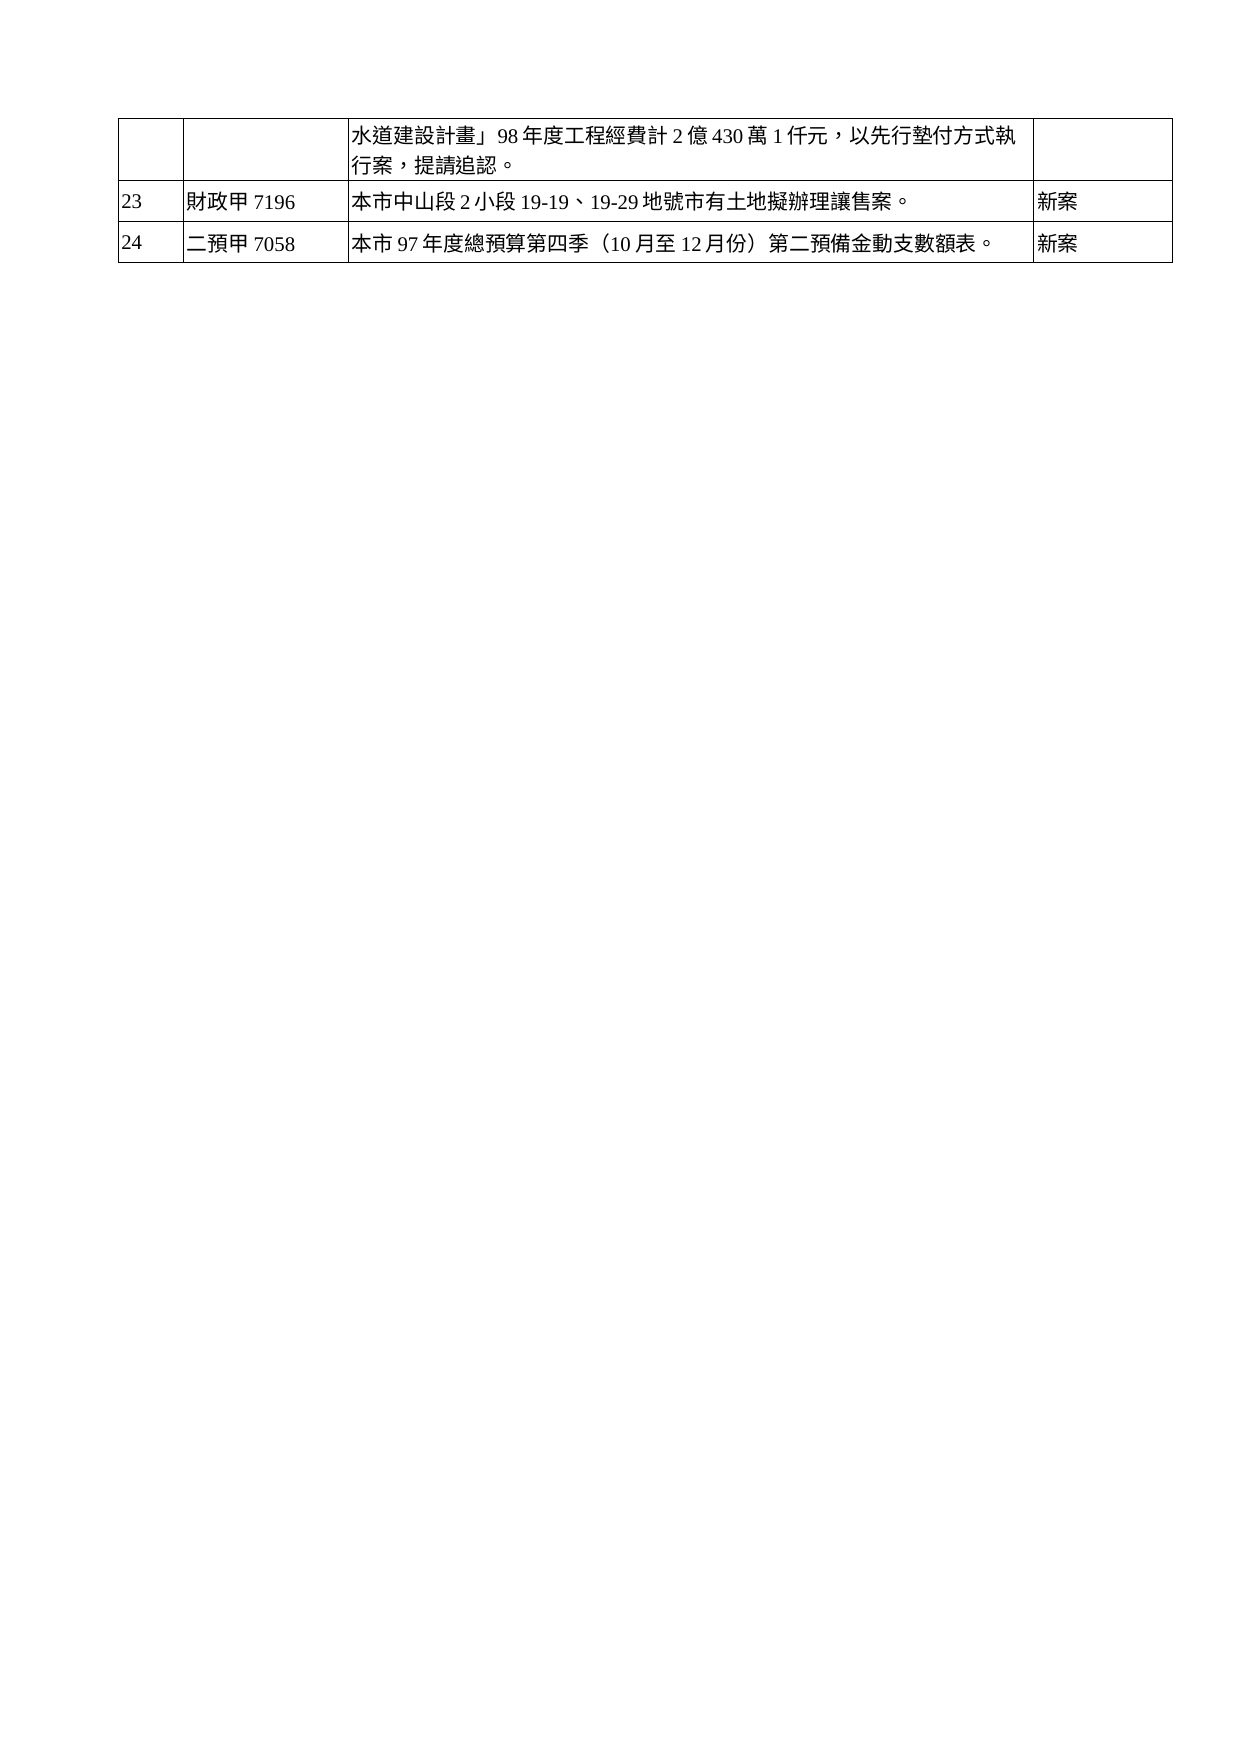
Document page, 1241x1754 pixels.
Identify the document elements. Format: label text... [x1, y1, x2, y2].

table_cell [184, 119, 348, 179]
table_cell 水道建設計畫」98年度工程經費計2億430萬1仟元，以先行墊付方式執行案，提請追認。 [349, 119, 1033, 179]
table_cell [1034, 119, 1172, 179]
table_cell 新案 [1034, 181, 1172, 221]
table_cell 財政甲7196 [184, 181, 348, 221]
table_cell 本市97年度總預算第四季（10月至12月份）第二預備金動支數額表。 [349, 222, 1033, 262]
table_cell 本市中山段2小段19-19、19-29地號市有土地擬辦理讓售案。 [349, 181, 1033, 221]
table_cell 新案 [1034, 222, 1172, 262]
table_cell 二預甲7058 [184, 222, 348, 262]
table_cell 24 [119, 222, 183, 262]
table_cell [119, 119, 183, 179]
table_cell 23 [119, 181, 183, 221]
